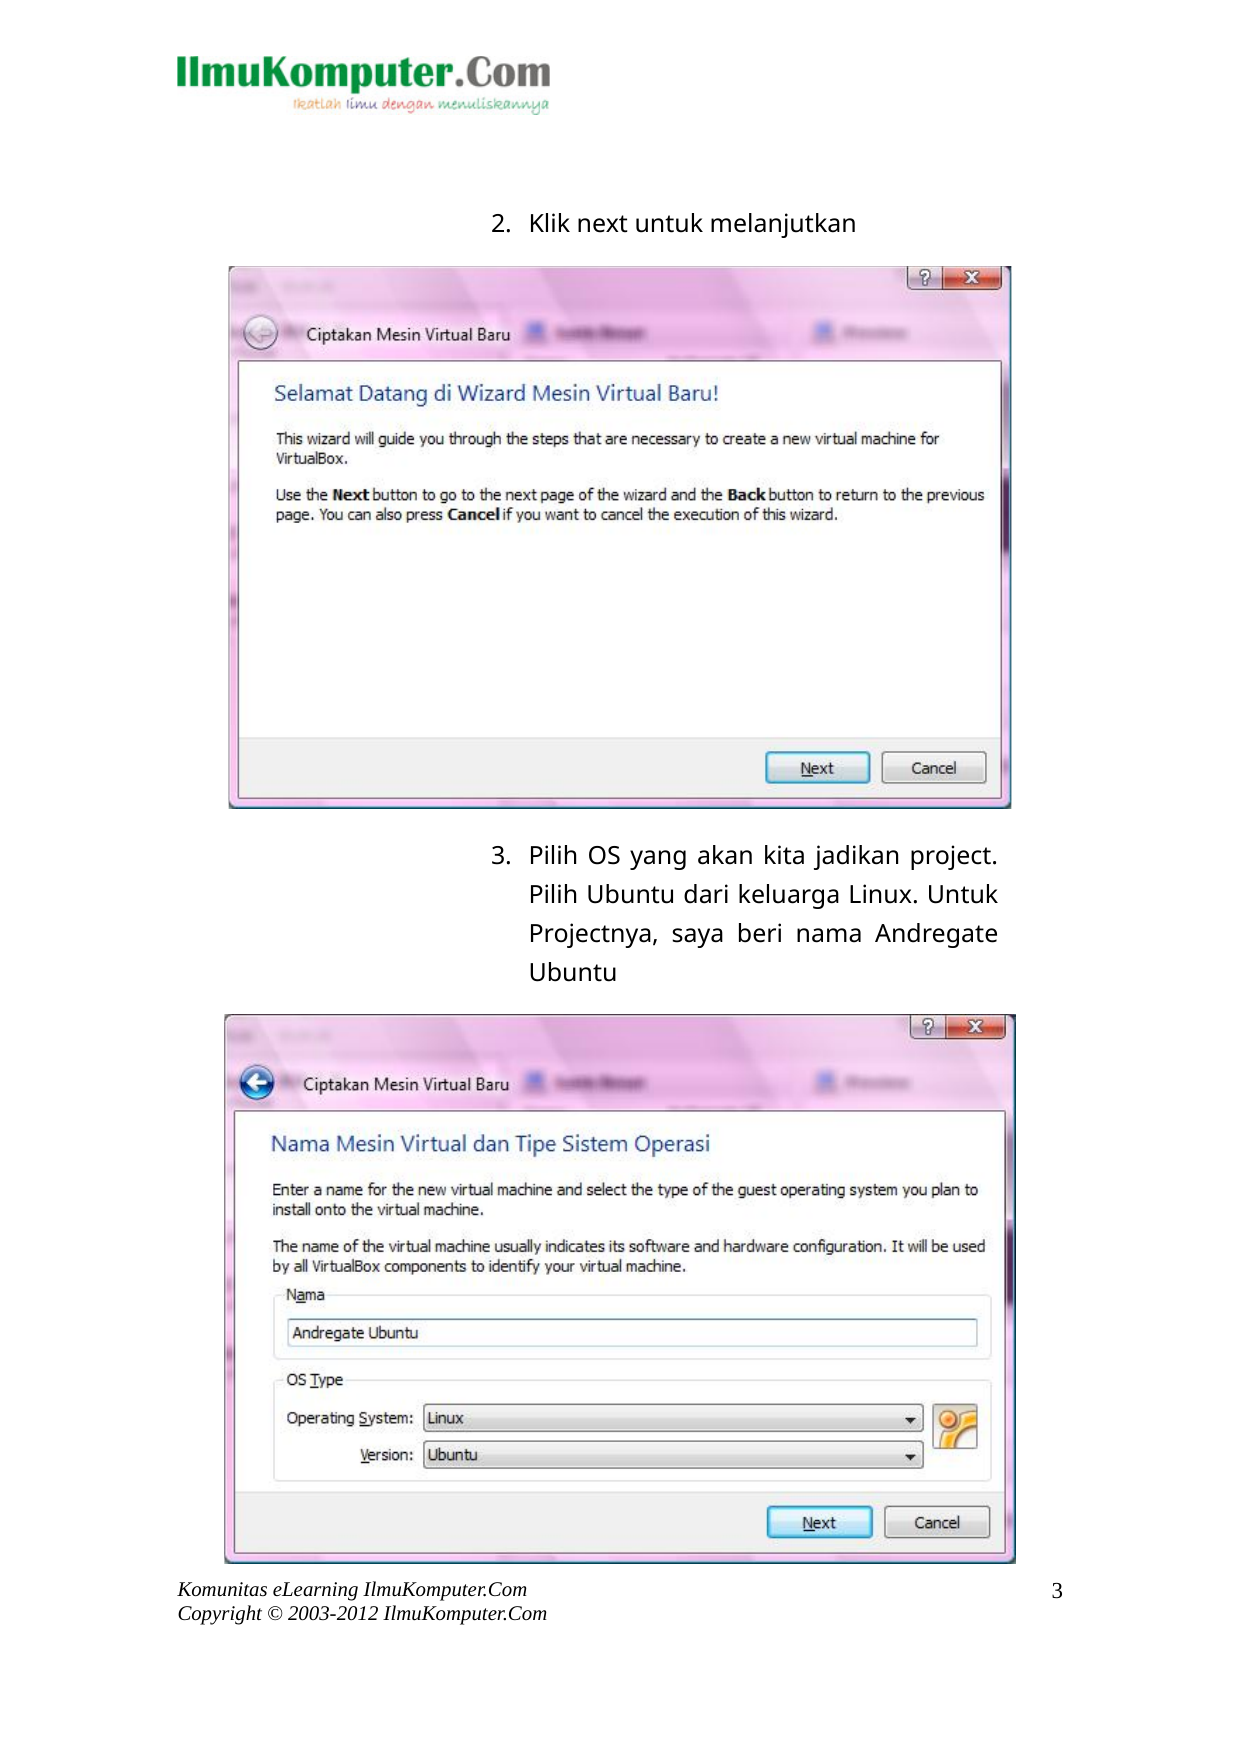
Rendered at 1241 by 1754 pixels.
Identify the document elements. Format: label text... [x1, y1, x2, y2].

list Klik next untuk melanjutkan [491, 206, 999, 240]
list Pilih OS yang akan kita jadikan project. Pilih Ubuntu dari keluarga Linux. Untuk Projectnya, saya beri nama Andregate Ubuntu [491, 837, 999, 989]
